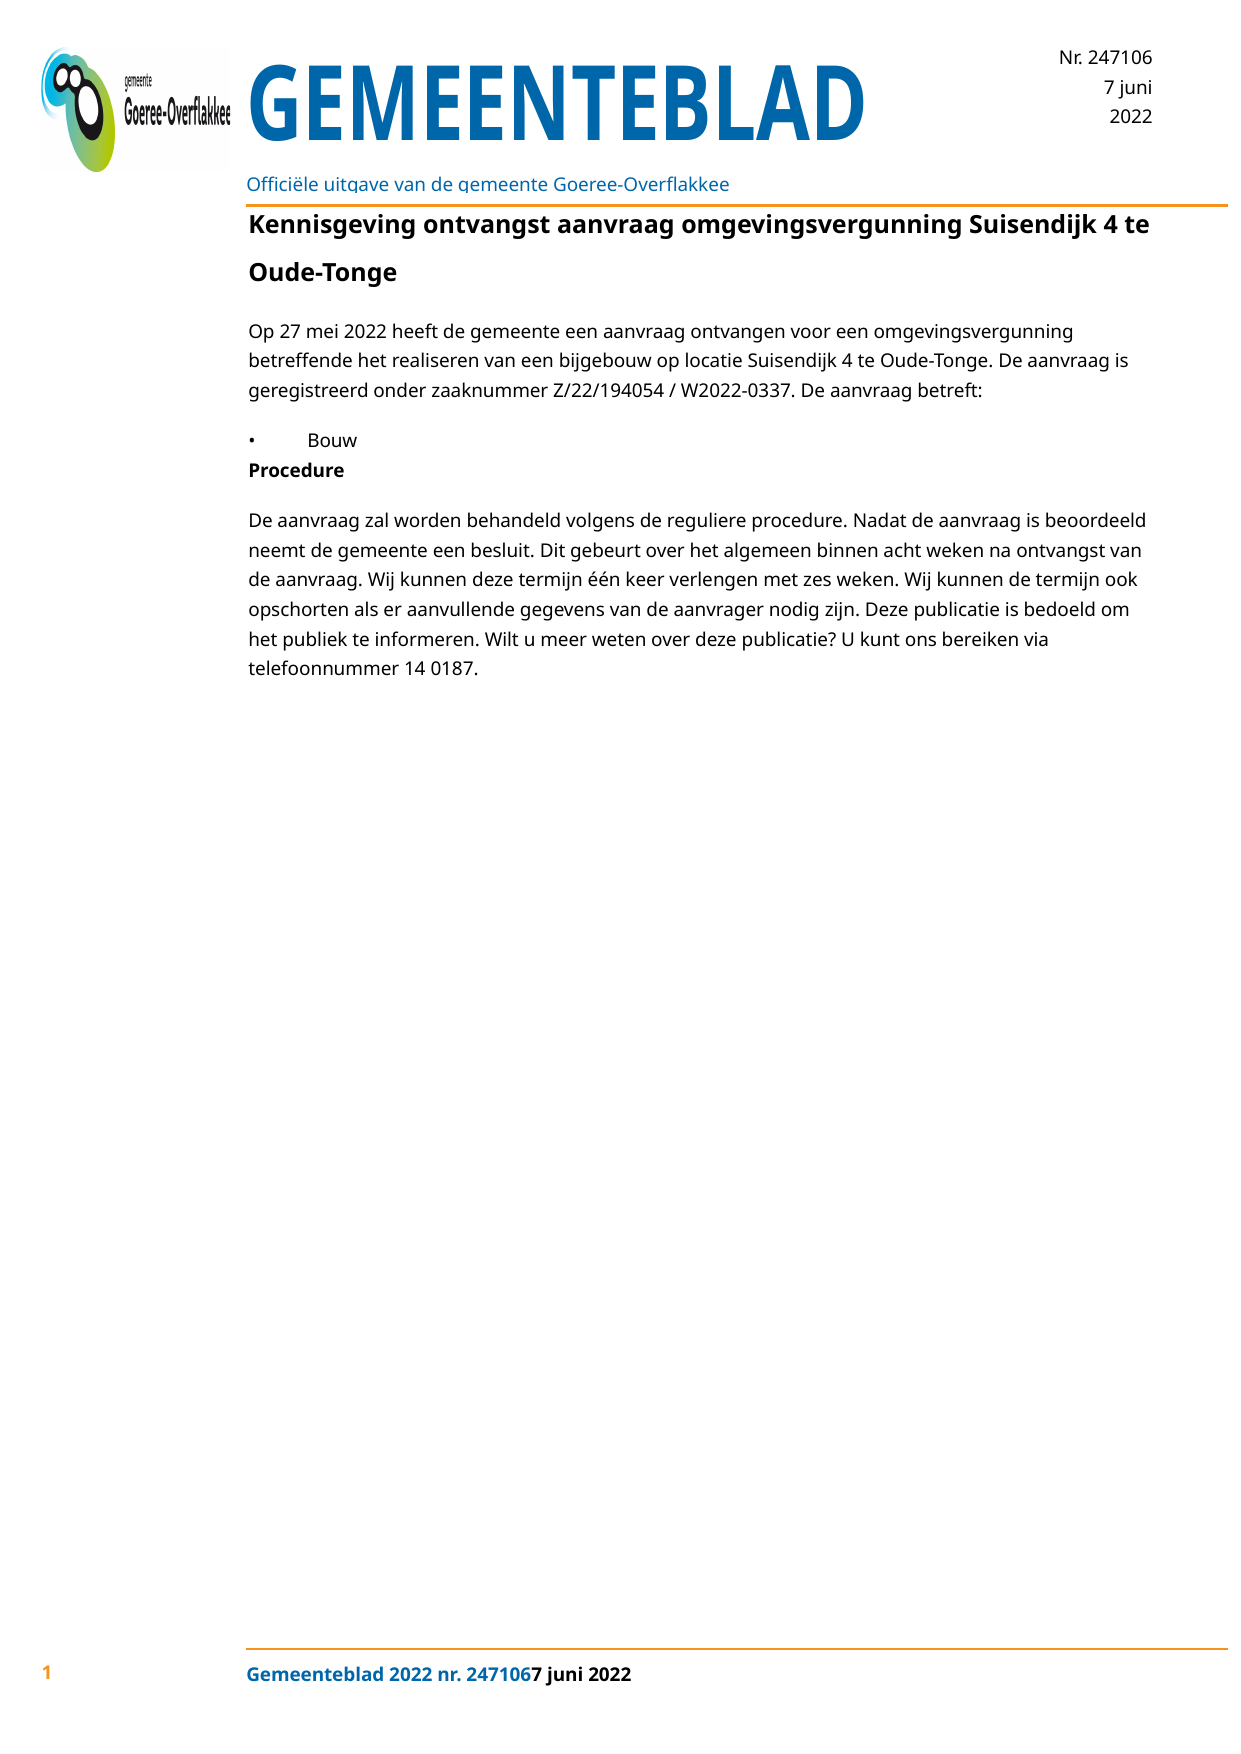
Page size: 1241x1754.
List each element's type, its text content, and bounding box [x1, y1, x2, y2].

list Bouw [248, 427, 1152, 453]
text Kennisgeving ontvangst aanvraag omgevingsvergunning Suisendijk 4 te Oude-Tonge [248, 207, 1152, 288]
picture [41, 47, 231, 172]
text Procedure [248, 457, 1152, 483]
text Op 27 mei 2022 heeft de gemeente een aanvraag ontvangen voor een omgevingsvergunning betreffende het realiseren van een bijgebouw op locatie Suisendijk 4 te Oude-Tonge. De aanvraag is geregistreerd onder zaaknummer Z/22/194054 / W2022-0337. De aanvraag betreft: [248, 318, 1152, 403]
text De aanvraag zal worden behandeld volgens de reguliere procedure. Nadat de aanvraag is beoordeeld neemt de gemeente een besluit. Dit gebeurt over het algemeen binnen acht weken na ontvangst van de aanvraag. Wij kunnen deze termijn één keer verlengen met zes weken. Wij kunnen de termijn ook opschorten als er aanvullende gegevens van de aanvrager nodig zijn. Deze publicatie is bedoeld om het publiek te informeren. Wilt u meer weten over deze publicatie? U kunt ons bereiken via telefoonnummer 14 0187. [248, 507, 1152, 681]
